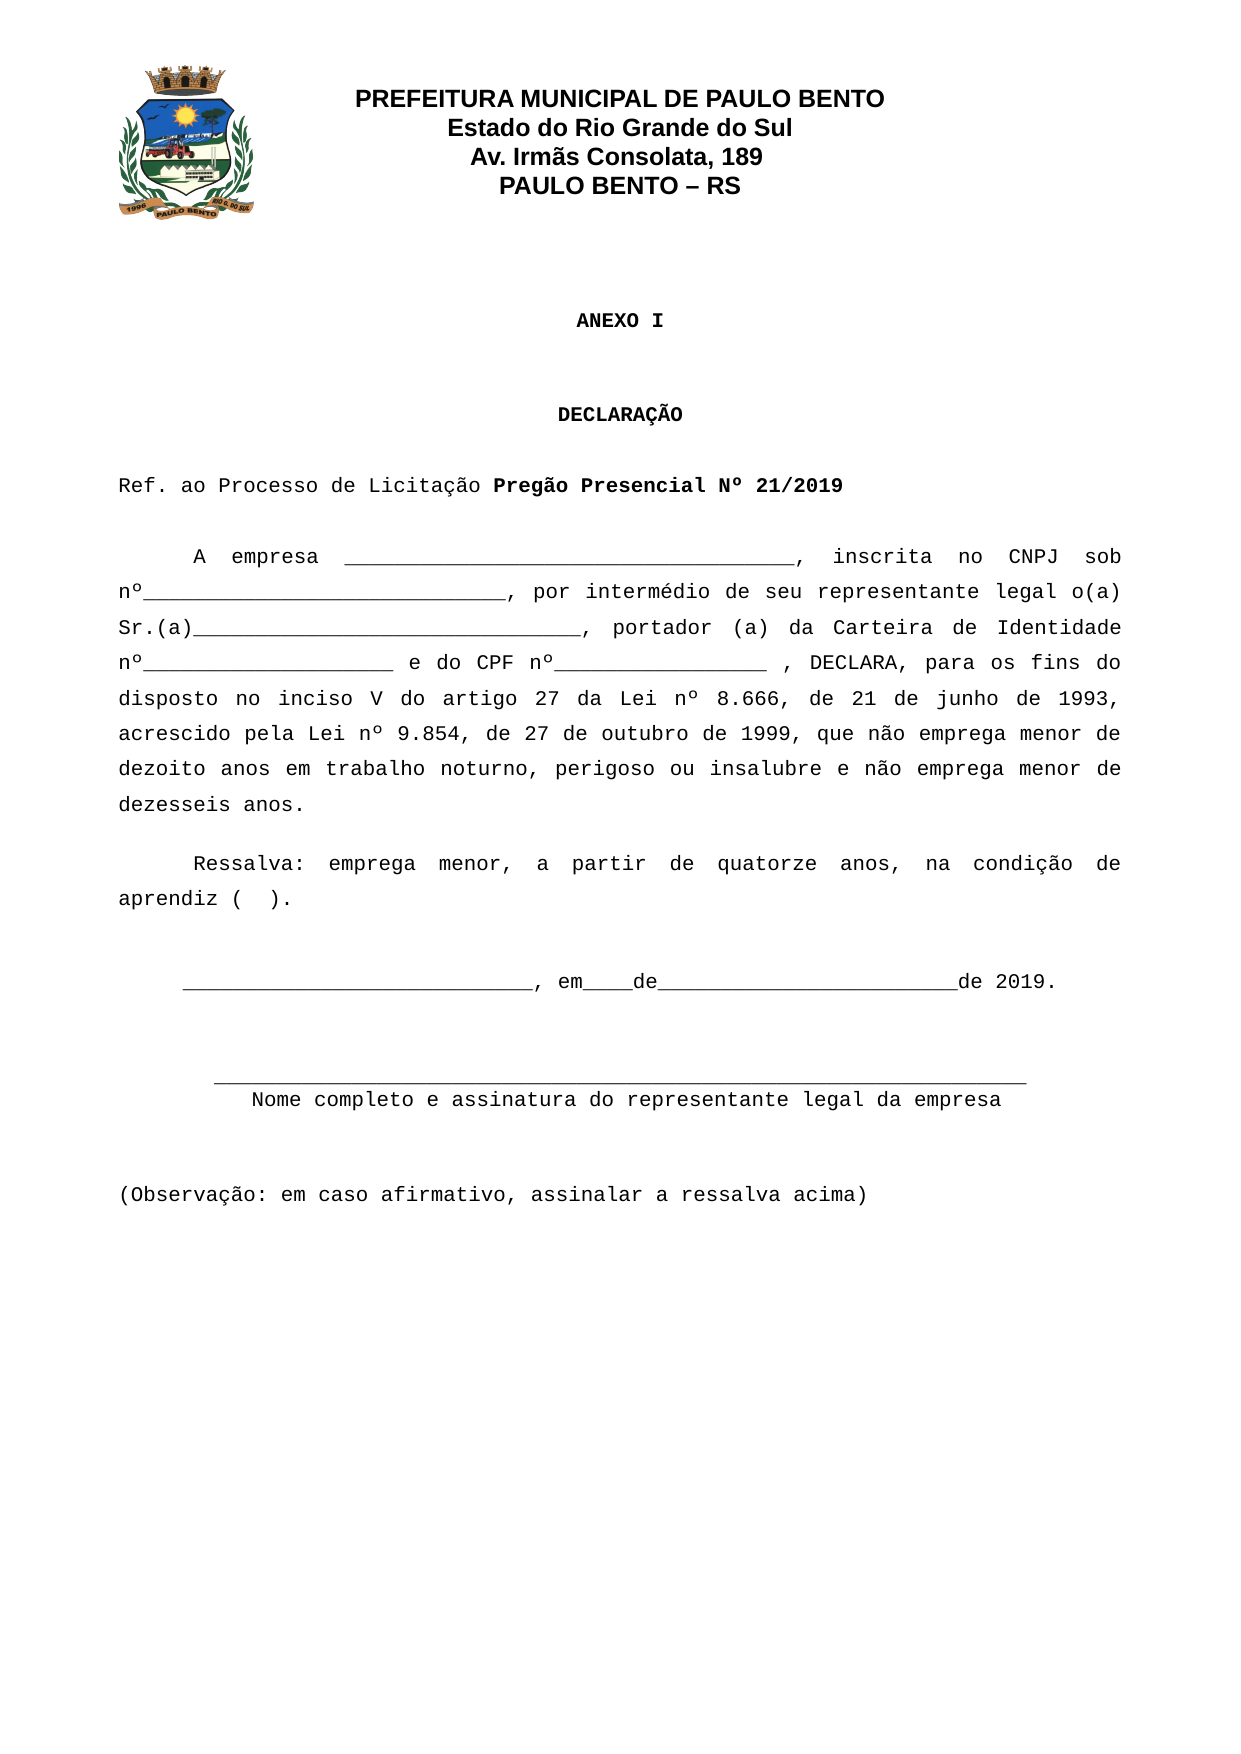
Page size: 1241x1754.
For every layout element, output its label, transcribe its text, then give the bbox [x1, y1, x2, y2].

text _________________________________________________________________ [118, 1066, 1122, 1089]
text Ref. ao Processo de Licitação Pregão Presencial Nº 21/2019 [118, 475, 1122, 499]
text (Observação: em caso afirmativo, assinalar a ressalva acima) [118, 1184, 1122, 1207]
text A empresa ____________________________________, inscrita no CNPJ sob nº_____________________________, por intermédio de seu representante legal o(a) Sr.(a)_______________________________, portador (a) da Carteira de Identidade nº____________________ e do CPF nº_________________ , DECLARA, para os fins do disposto no inciso V do artigo 27 da Lei nº 8.666, de 21 de junho de 1993, acrescido pela Lei nº 9.854, de 27 de outubro de 1999, que não emprega menor de dezoito anos em trabalho noturno, perigoso ou insalubre e não emprega menor de dezesseis anos. [118, 546, 1122, 817]
text Ressalva: emprega menor, a partir de quatorze anos, na condição de aprendiz ( ). [118, 853, 1122, 912]
text Nome completo e assinatura do representante legal da empresa [118, 1089, 1122, 1113]
text ____________________________, em____de________________________de 2019. [118, 971, 1122, 994]
text DECLARAÇÃO [118, 404, 1122, 428]
picture [118, 65, 254, 220]
text ANEXO I [118, 309, 1122, 333]
